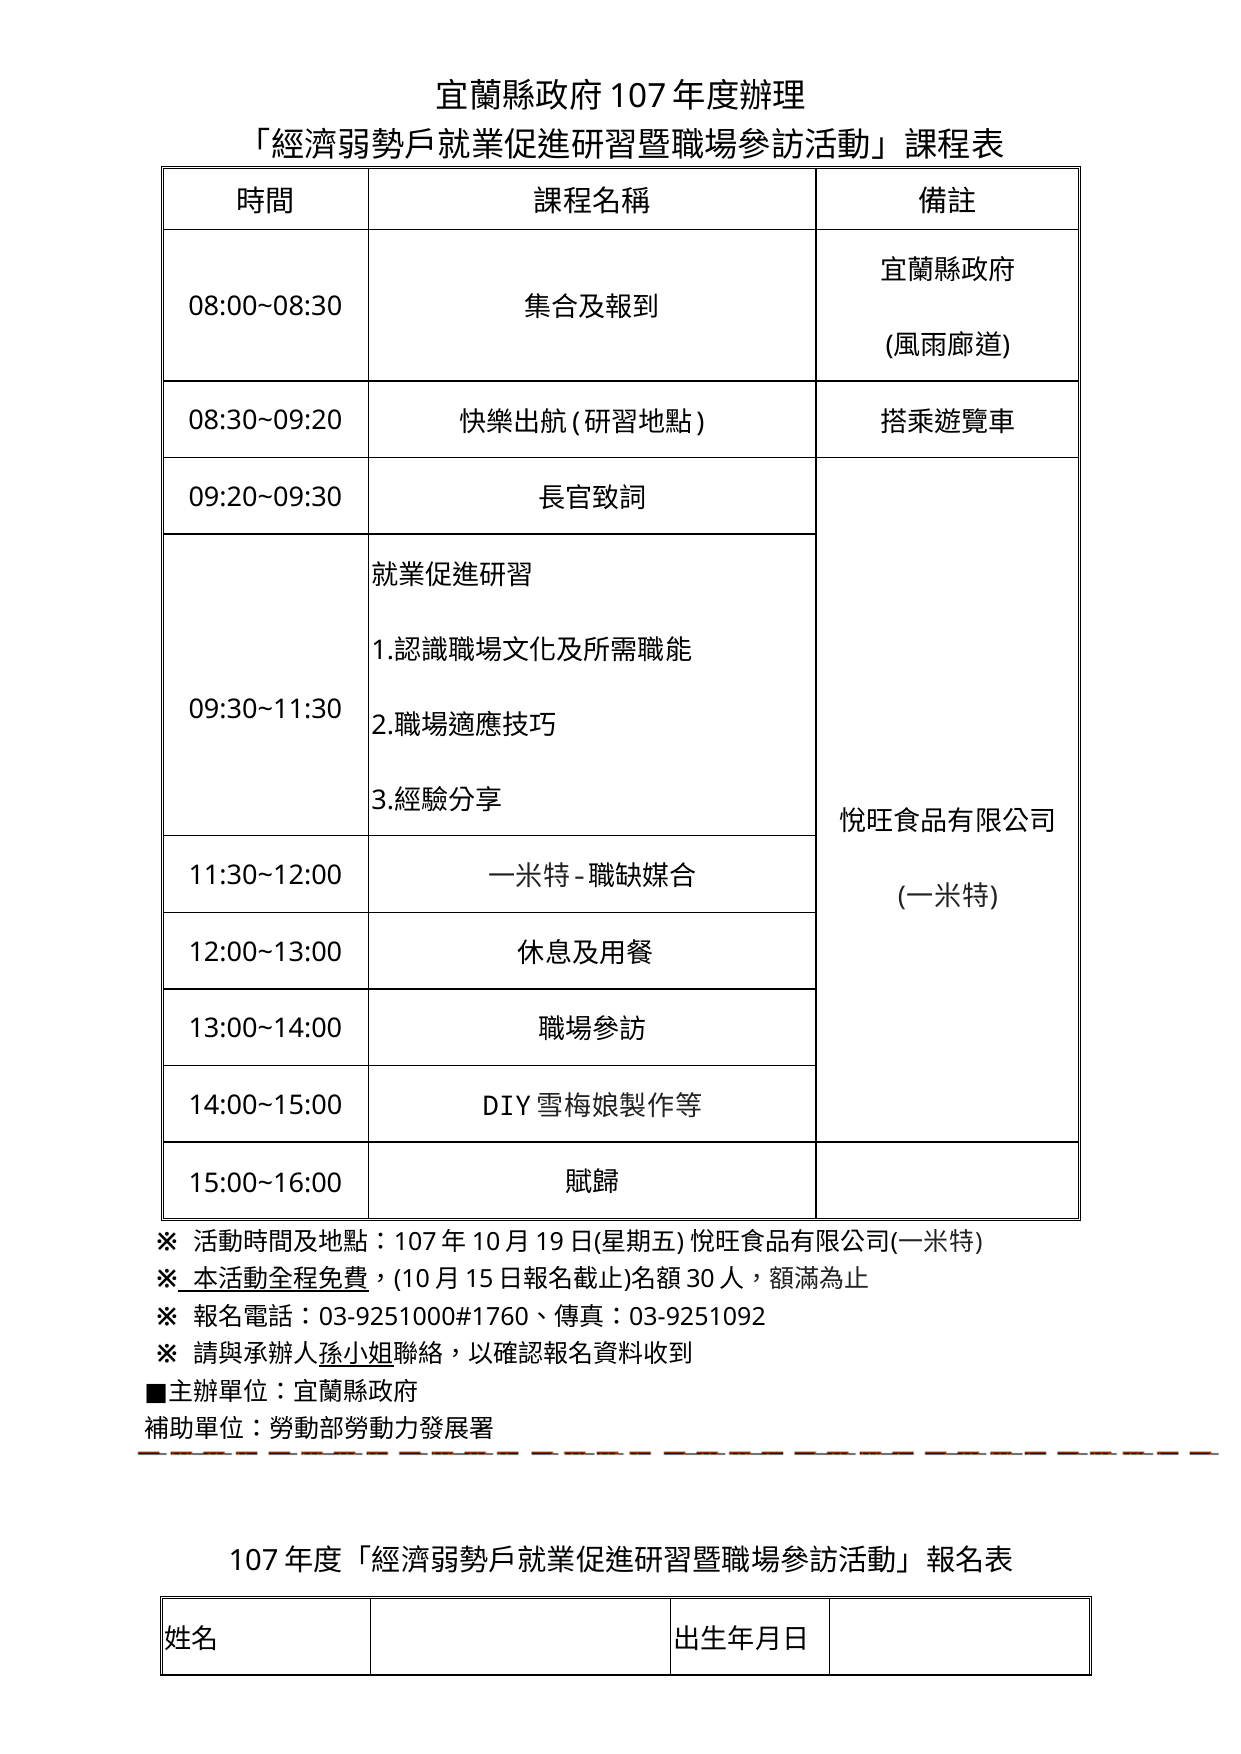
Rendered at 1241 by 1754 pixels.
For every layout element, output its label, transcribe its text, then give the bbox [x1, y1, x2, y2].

table_cell 休息及用餐 [369, 913, 815, 988]
table_header 備註 [817, 169, 1078, 228]
table_cell 職場參訪 [369, 990, 815, 1064]
table_cell 09:30~11:30 [164, 535, 368, 835]
table_cell DIY雪梅娘製作等 [369, 1066, 815, 1141]
table_header 出生年月日 [671, 1599, 829, 1674]
picture [131, 1445, 1219, 1462]
table_cell 14:00~15:00 [164, 1066, 368, 1141]
table_header [830, 1599, 1089, 1674]
table_cell 快樂出航(研習地點) [369, 382, 815, 457]
text 「經濟弱勢戶就業促進研習暨職場參訪活動」課程表 [131, 117, 1110, 166]
table_cell 08:00~08:30 [164, 230, 368, 380]
table_header [371, 1599, 670, 1674]
table_cell [817, 1143, 1078, 1218]
table_cell 賦歸 [369, 1143, 815, 1218]
text 宜蘭縣政府107年度辦理 [131, 69, 1110, 117]
table_cell 集合及報到 [369, 230, 815, 380]
text [131, 1462, 1110, 1521]
table_cell 一米特-職缺媒合 [369, 836, 815, 911]
table_cell 11:30~12:00 [164, 836, 368, 911]
list 活動時間及地點：107年10月19日(星期五) 悅旺食品有限公司(一米特) [156, 1221, 1110, 1258]
table_cell 08:30~09:20 [164, 382, 368, 457]
list 請與承辦人孫小姐聯絡，以確認報名資料收到 [156, 1333, 1110, 1371]
table_header 姓名 [163, 1599, 370, 1674]
list 報名電話：03-9251000#1760、傳真：03-9251092 [156, 1296, 1110, 1333]
table_header 課程名稱 [369, 169, 815, 228]
text ■主辦單位：宜蘭縣政府 [131, 1371, 1110, 1408]
table_cell 12:00~13:00 [164, 913, 368, 988]
table_cell 13:00~14:00 [164, 990, 368, 1064]
text 107年度「經濟弱勢戶就業促進研習暨職場參訪活動」報名表 [131, 1521, 1110, 1596]
table_cell 搭乘遊覽車 [817, 382, 1078, 457]
text 補助單位：勞動部勞動力發展署 [131, 1408, 1110, 1445]
list 本活動全程免費，(10月15日報名截止)名額30人，額滿為止 [156, 1258, 1110, 1296]
table_cell 15:00~16:00 [164, 1143, 368, 1218]
table_cell 宜蘭縣政府 (風雨廊道) [817, 230, 1078, 380]
table_cell 悅旺食品有限公司 (一米特) [817, 458, 1078, 1141]
table_header 時間 [164, 169, 368, 228]
table_cell 就業促進研習 1.認識職場文化及所需職能 2.職場適應技巧 3.經驗分享 [369, 535, 815, 835]
table_cell 長官致詞 [369, 458, 815, 533]
table_cell 09:20~09:30 [164, 458, 368, 533]
